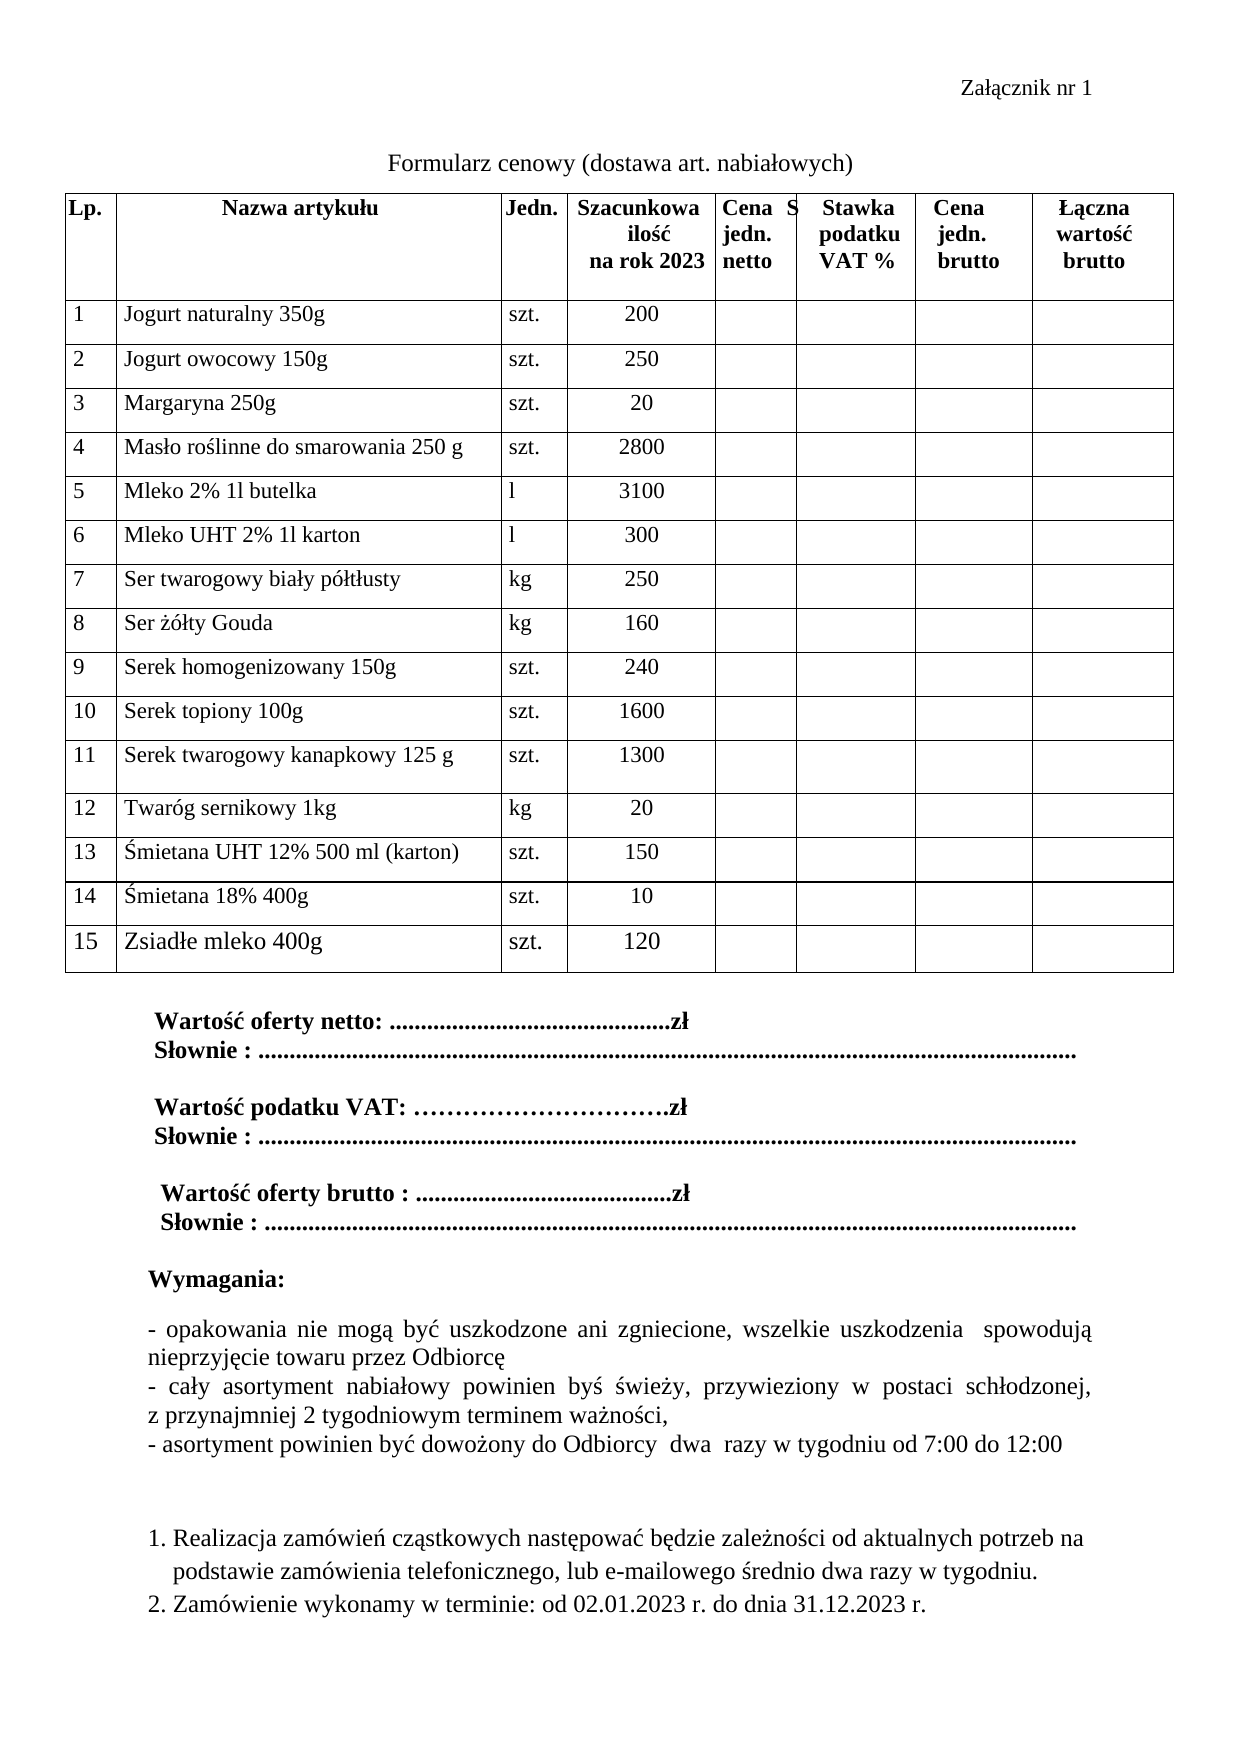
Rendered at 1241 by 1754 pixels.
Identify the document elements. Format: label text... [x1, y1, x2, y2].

table_cell szt. [502, 883, 567, 925]
table_cell 20 [568, 389, 715, 432]
text Wartość oferty brutto : .........................................zł [148, 1178, 1093, 1207]
table_cell 2800 [568, 433, 715, 476]
table_cell 250 [568, 345, 715, 388]
text Wartość oferty netto: .............................................zł [148, 1006, 1093, 1035]
table_cell [1033, 653, 1173, 696]
table_cell [797, 741, 915, 793]
table_cell [716, 565, 796, 608]
table_cell 240 [568, 653, 715, 696]
table_cell [916, 653, 1032, 696]
table_cell [1033, 565, 1173, 608]
table_cell [1033, 883, 1173, 925]
table_header Jedn. [502, 194, 567, 299]
table_cell Zsiadłe mleko 400g [117, 926, 501, 972]
table_cell 9 [66, 653, 116, 696]
table_cell szt. [502, 345, 567, 388]
table_cell [716, 345, 796, 388]
table_cell [1033, 345, 1173, 388]
table_cell 10 [568, 883, 715, 925]
table_cell [716, 653, 796, 696]
table_cell Serek twarogowy kanapkowy 125 g [117, 741, 501, 793]
table_cell Ser żółty Gouda [117, 609, 501, 652]
table_cell [797, 926, 915, 972]
table_cell [916, 345, 1032, 388]
table_cell [1033, 741, 1173, 793]
table_cell [1033, 477, 1173, 520]
table_cell 1 [66, 301, 116, 343]
table_cell 300 [568, 521, 715, 564]
table_cell [716, 609, 796, 652]
table_cell [797, 697, 915, 740]
table_cell [716, 389, 796, 432]
table_cell [716, 521, 796, 564]
table_cell kg [502, 565, 567, 608]
table_cell [797, 609, 915, 652]
table_cell [916, 389, 1032, 432]
text - cały asortyment nabiałowy powinien byś świeży, przywieziony w postaci schłodzonej, z przynajmniej 2 tygodniowym terminem ważności, [148, 1371, 1093, 1429]
table_cell [797, 477, 915, 520]
table_cell Masło roślinne do smarowania 250 g [117, 433, 501, 476]
text Słownie : ................................................................................................................................... [148, 1121, 1093, 1150]
table_cell szt. [502, 741, 567, 793]
table_cell 4 [66, 433, 116, 476]
table_cell 250 [568, 565, 715, 608]
table_cell szt. [502, 301, 567, 343]
table_cell [1033, 838, 1173, 881]
table_cell [916, 521, 1032, 564]
table_cell 3100 [568, 477, 715, 520]
text 2. Zamówienie wykonamy w terminie: od 02.01.2023 r. do dnia 31.12.2023 r. [148, 1589, 1093, 1618]
table_cell [797, 838, 915, 881]
table_cell [716, 433, 796, 476]
table_cell [716, 838, 796, 881]
table_cell [1033, 433, 1173, 476]
table_cell [716, 301, 796, 343]
table_cell Mleko 2% 1l butelka [117, 477, 501, 520]
table_cell Jogurt naturalny 350g [117, 301, 501, 343]
table_cell [1033, 697, 1173, 740]
table_cell kg [502, 794, 567, 837]
table_cell 200 [568, 301, 715, 343]
table_cell [916, 433, 1032, 476]
table_cell 150 [568, 838, 715, 881]
table_cell [916, 926, 1032, 972]
table_cell [797, 653, 915, 696]
table_cell [716, 926, 796, 972]
table_cell 7 [66, 565, 116, 608]
table_cell 1300 [568, 741, 715, 793]
table_header Nazwa artykułu [117, 194, 501, 299]
table_cell [797, 301, 915, 343]
table_cell [916, 838, 1032, 881]
table_cell l [502, 521, 567, 564]
table_cell [1033, 389, 1173, 432]
table_header S Stawka podatku VAT % [797, 194, 915, 299]
table_cell Ser twarogowy biały półtłusty [117, 565, 501, 608]
table_cell Margaryna 250g [117, 389, 501, 432]
table_cell 14 [66, 883, 116, 925]
table_cell [916, 697, 1032, 740]
table_cell [797, 345, 915, 388]
text - asortyment powinien być dowożony do Odbiorcy dwa razy w tygodniu od 7:00 do 12:00 [148, 1429, 1093, 1457]
table_cell 11 [66, 741, 116, 793]
table_header Cena jedn. brutto [916, 194, 1032, 299]
table_cell [1033, 609, 1173, 652]
text Wymagania: [148, 1264, 1093, 1293]
table_cell 20 [568, 794, 715, 837]
text Formularz cenowy (dostawa art. nabiałowych) [148, 148, 1093, 176]
table_cell szt. [502, 389, 567, 432]
table_cell Serek topiony 100g [117, 697, 501, 740]
table_cell kg [502, 609, 567, 652]
table_cell [916, 477, 1032, 520]
text Słownie : ................................................................................................................................... [148, 1035, 1093, 1063]
text Słownie : .................................................................................................................................. [148, 1207, 1093, 1236]
table_cell l [502, 477, 567, 520]
table_cell [716, 477, 796, 520]
table_cell 120 [568, 926, 715, 972]
table_cell [797, 794, 915, 837]
table_cell szt. [502, 697, 567, 740]
table_cell 10 [66, 697, 116, 740]
table_cell 160 [568, 609, 715, 652]
table_cell 1600 [568, 697, 715, 740]
table_cell 12 [66, 794, 116, 837]
table_cell [716, 741, 796, 793]
table_cell Śmietana UHT 12% 500 ml (karton) [117, 838, 501, 881]
table_cell szt. [502, 433, 567, 476]
text - opakowania nie mogą być uszkodzone ani zgniecione, wszelkie uszkodzenia spowodują nieprzyjęcie towaru przez Odbiorcę [148, 1314, 1093, 1371]
table_cell 3 [66, 389, 116, 432]
table_cell [1033, 794, 1173, 837]
table_cell 8 [66, 609, 116, 652]
table_cell 13 [66, 838, 116, 881]
table_cell Jogurt owocowy 150g [117, 345, 501, 388]
table_cell [797, 883, 915, 925]
table_cell [716, 794, 796, 837]
table_cell Twaróg sernikowy 1kg [117, 794, 501, 837]
table_cell [916, 794, 1032, 837]
table_cell [797, 565, 915, 608]
table_cell [916, 741, 1032, 793]
table_cell Mleko UHT 2% 1l karton [117, 521, 501, 564]
table_cell 2 [66, 345, 116, 388]
table_cell [716, 697, 796, 740]
table_cell [916, 301, 1032, 343]
table_cell Serek homogenizowany 150g [117, 653, 501, 696]
text Wartość podatku VAT: ………………………….zł [148, 1092, 1093, 1121]
table_cell [916, 609, 1032, 652]
table_cell [797, 433, 915, 476]
table_cell [1033, 521, 1173, 564]
table_cell [1033, 301, 1173, 343]
table_cell [1033, 926, 1173, 972]
table_cell Śmietana 18% 400g [117, 883, 501, 925]
table_header Lp. [66, 194, 116, 299]
table_cell [797, 389, 915, 432]
table_header Cena jedn. netto [716, 194, 796, 299]
table_cell szt. [502, 926, 567, 972]
table_cell 5 [66, 477, 116, 520]
table_cell szt. [502, 653, 567, 696]
table_cell [716, 883, 796, 925]
table_cell 15 [66, 926, 116, 972]
table_header Łączna wartość brutto [1033, 194, 1173, 299]
text 1. Realizacja zamówień cząstkowych następować będzie zależności od aktualnych potrzeb na [148, 1523, 1093, 1552]
table_cell 6 [66, 521, 116, 564]
table_header Szacunkowa ilość na rok 2023 [568, 194, 715, 299]
table_cell [916, 565, 1032, 608]
table_cell [916, 883, 1032, 925]
table_cell szt. [502, 838, 567, 881]
text podstawie zamówienia telefonicznego, lub e-mailowego średnio dwa razy w tygodniu. [148, 1556, 1093, 1585]
table_cell [797, 521, 915, 564]
